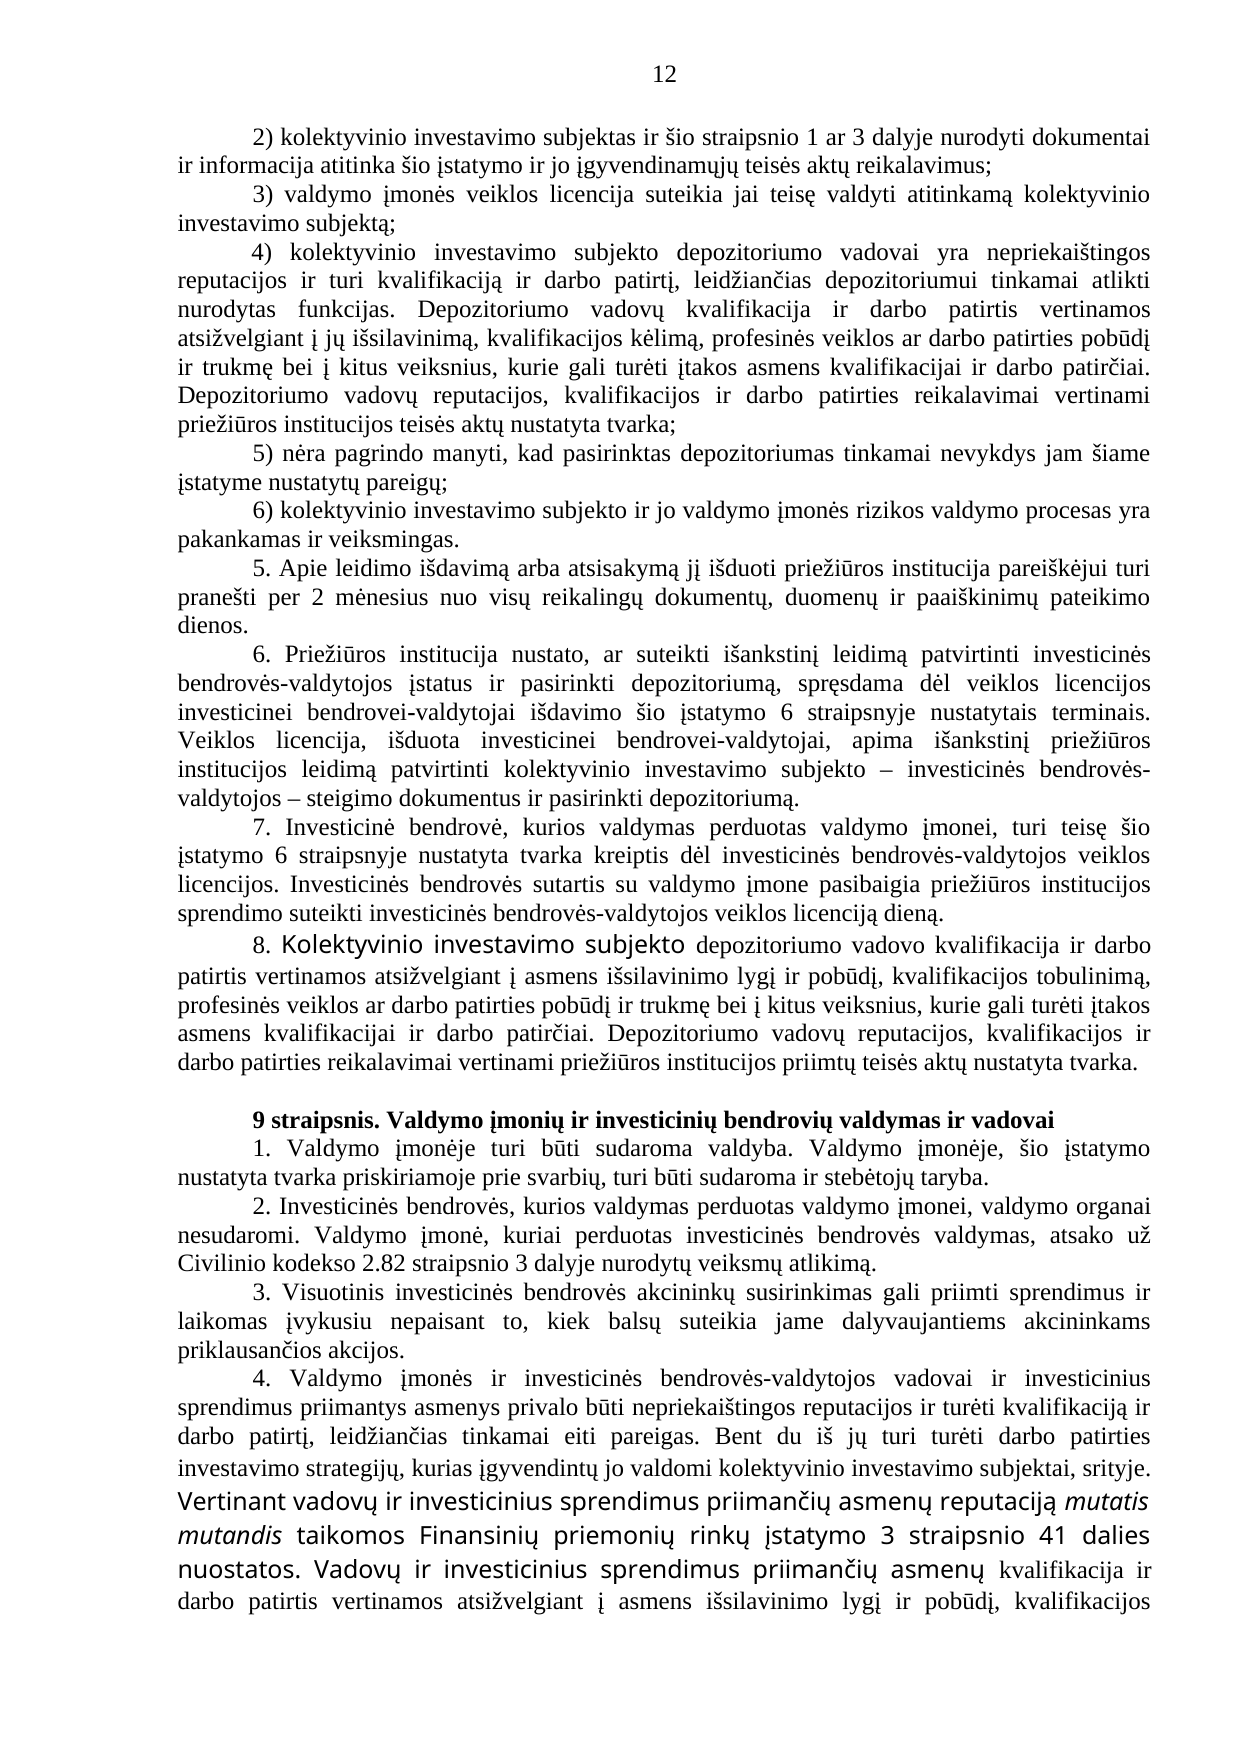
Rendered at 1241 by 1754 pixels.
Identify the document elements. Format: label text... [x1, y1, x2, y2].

text 3. Visuotinis investicinės bendrovės akcininkų susirinkimas gali priimti sprendimus ir laikomas įvykusiu nepaisant to, kiek balsų suteikia jame dalyvaujantiems akcininkams priklausančios akcijos. [177, 1277, 1152, 1363]
text 8. Kolektyvinio investavimo subjekto depozitoriumo vadovo kvalifikacija ir darbo patirtis vertinamos atsižvelgiant į asmens išsilavinimo lygį ir pobūdį, kvalifikacijos tobulinimą, profesinės veiklos ar darbo patirties pobūdį ir trukmę bei į kitus veiksnius, kurie gali turėti įtakos asmens kvalifikacijai ir darbo patirčiai. Depozitoriumo vadovų reputacijos, kvalifikacijos ir darbo patirties reikalavimai vertinami priežiūros institucijos priimtų teisės aktų nustatyta tvarka. [177, 927, 1152, 1076]
text 6) kolektyvinio investavimo subjekto ir jo valdymo įmonės rizikos valdymo procesas yra pakankamas ir veiksmingas. [177, 496, 1152, 553]
text 3) valdymo įmonės veiklos licencija suteikia jai teisę valdyti atitinkamą kolektyvinio investavimo subjektą; [177, 179, 1152, 237]
text 5. Apie leidimo išdavimą arba atsisakymą jį išduoti priežiūros institucija pareiškėjui turi pranešti per 2 mėnesius nuo visų reikalingų dokumentų, duomenų ir paaiškinimų pateikimo dienos. [177, 553, 1152, 639]
text 2) kolektyvinio investavimo subjektas ir šio straipsnio 1 ar 3 dalyje nurodyti dokumentai ir informacija atitinka šio įstatymo ir jo įgyvendinamųjų teisės aktų reikalavimus; [177, 122, 1152, 179]
text 6. Priežiūros institucija nustato, ar suteikti išankstinį leidimą patvirtinti investicinės bendrovės-valdytojos įstatus ir pasirinkti depozitoriumą, spręsdama dėl veiklos licencijos investicinei bendrovei-valdytojai išdavimo šio įstatymo 6 straipsnyje nustatytais terminais. Veiklos licencija, išduota investicinei bendrovei-valdytojai, apima išankstinį priežiūros institucijos leidimą patvirtinti kolektyvinio investavimo subjekto – investicinės bendrovės-valdytojos – steigimo dokumentus ir pasirinkti depozitoriumą. [177, 639, 1152, 812]
text 9 straipsnis. Valdymo įmonių ir investicinių bendrovių valdymas ir vadovai [177, 1105, 1152, 1133]
text 1. Valdymo įmonėje turi būti sudaroma valdyba. Valdymo įmonėje, šio įstatymo nustatyta tvarka priskiriamoje prie svarbių, turi būti sudaroma ir stebėtojų taryba. [177, 1133, 1152, 1191]
text 4. Valdymo įmonės ir investicinės bendrovės-valdytojos vadovai ir investicinius sprendimus priimantys asmenys privalo būti nepriekaištingos reputacijos ir turėti kvalifikaciją ir darbo patirtį, leidžiančias tinkamai eiti pareigas. Bent du iš jų turi turėti darbo patirties investavimo strategijų, kurias įgyvendintų jo valdomi kolektyvinio investavimo subjektai, srityje. Vertinant vadovų ir investicinius sprendimus priimančių asmenų reputaciją mutatis mutandis taikomos Finansinių priemonių rinkų įstatymo 3 straipsnio 41 dalies nuostatos. Vadovų ir investicinius sprendimus priimančių asmenų kvalifikacija ir darbo patirtis vertinamos atsižvelgiant į asmens išsilavinimo lygį ir pobūdį, kvalifikacijos [177, 1363, 1152, 1615]
text 4) kolektyvinio investavimo subjekto depozitoriumo vadovai yra nepriekaištingos reputacijos ir turi kvalifikaciją ir darbo patirtį, leidžiančias depozitoriumui tinkamai atlikti nurodytas funkcijas. Depozitoriumo vadovų kvalifikacija ir darbo patirtis vertinamos atsižvelgiant į jų išsilavinimą, kvalifikacijos kėlimą, profesinės veiklos ar darbo patirties pobūdį ir trukmę bei į kitus veiksnius, kurie gali turėti įtakos asmens kvalifikacijai ir darbo patirčiai. Depozitoriumo vadovų reputacijos, kvalifikacijos ir darbo patirties reikalavimai vertinami priežiūros institucijos teisės aktų nustatyta tvarka; [177, 237, 1152, 438]
text 7. Investicinė bendrovė, kurios valdymas perduotas valdymo įmonei, turi teisę šio įstatymo 6 straipsnyje nustatyta tvarka kreiptis dėl investicinės bendrovės-valdytojos veiklos licencijos. Investicinės bendrovės sutartis su valdymo įmone pasibaigia priežiūros institucijos sprendimo suteikti investicinės bendrovės-valdytojos veiklos licenciją dieną. [177, 812, 1152, 927]
text 5) nėra pagrindo manyti, kad pasirinktas depozitoriumas tinkamai nevykdys jam šiame įstatyme nustatytų pareigų; [177, 438, 1152, 496]
text 2. Investicinės bendrovės, kurios valdymas perduotas valdymo įmonei, valdymo organai nesudaromi. Valdymo įmonė, kuriai perduotas investicinės bendrovės valdymas, atsako už Civilinio kodekso 2.82 straipsnio 3 dalyje nurodytų veiksmų atlikimą. [177, 1191, 1152, 1277]
